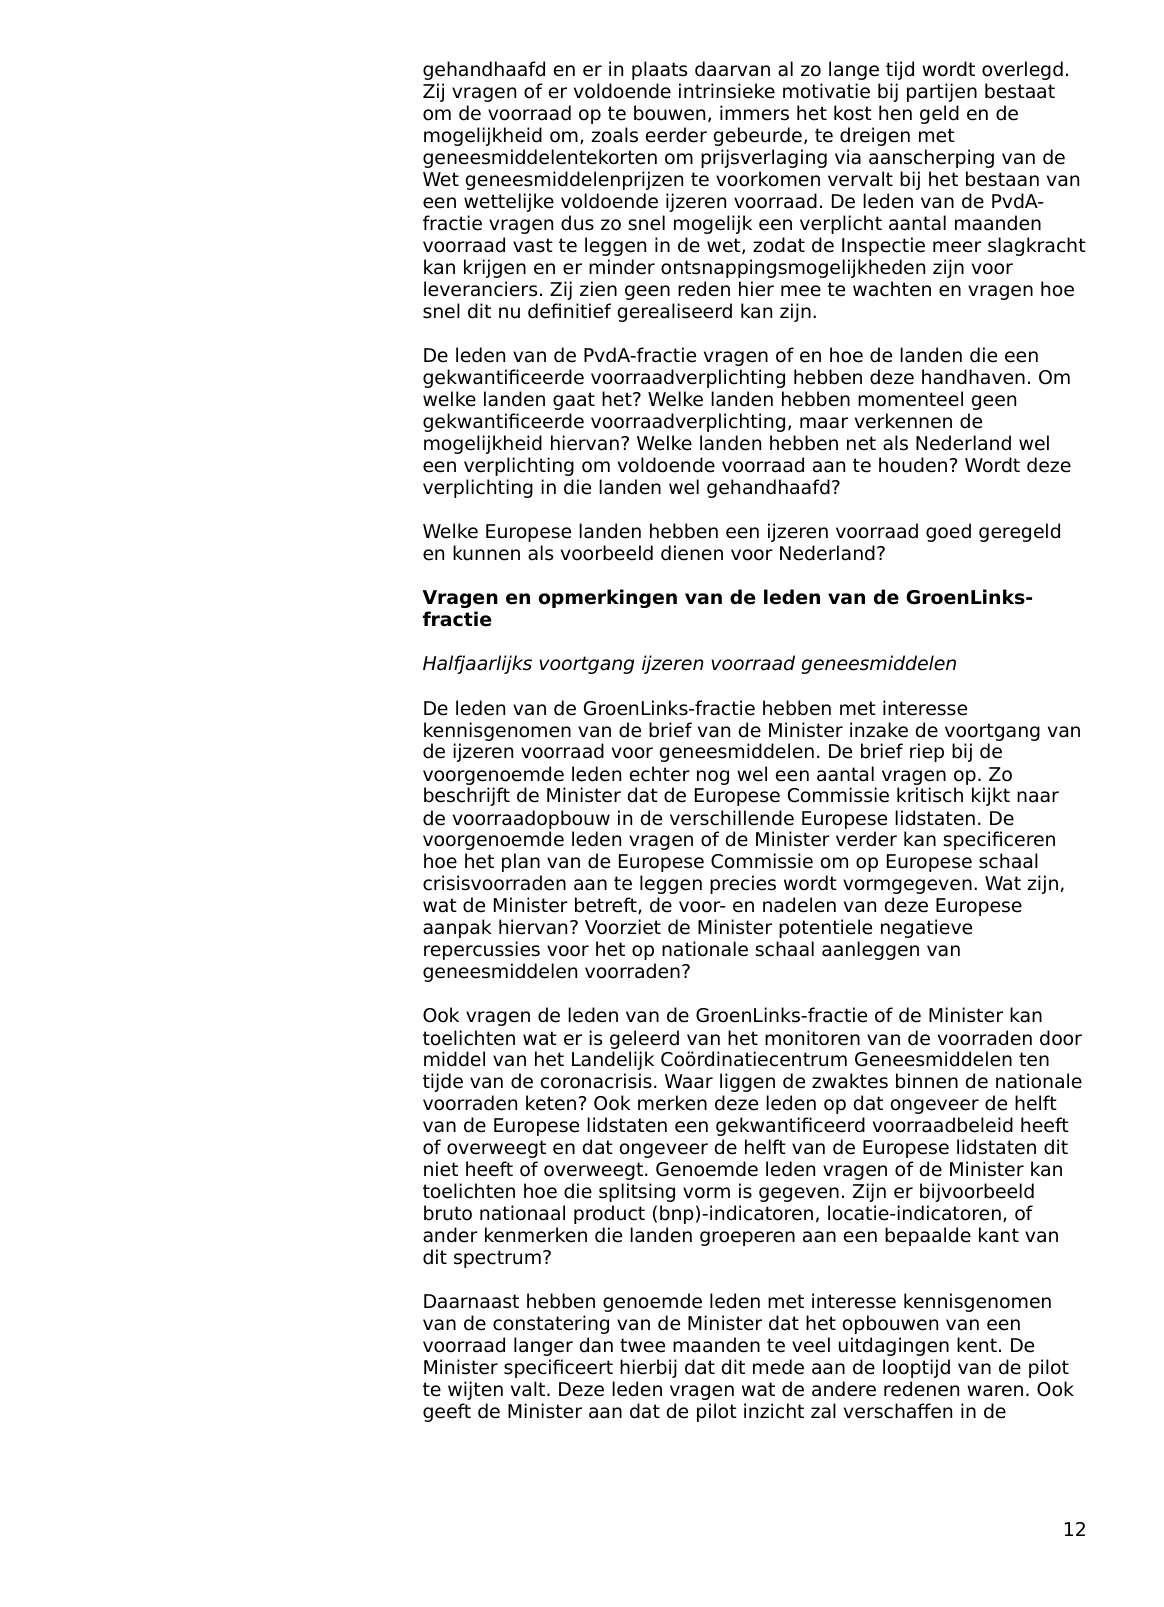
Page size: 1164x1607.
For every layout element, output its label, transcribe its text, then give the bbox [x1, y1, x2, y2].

subtitle Halfjaarlijks voortgang ijzeren voorraad geneesmiddelen [422, 653, 1087, 675]
text Daarnaast hebben genoemde leden met interesse kennisgenomen van de constatering van de Minister dat het opbouwen van een voorraad langer dan twee maanden te veel uitdagingen kent. De Minister specificeert hierbij dat dit mede aan de looptijd van de pilot te wijten valt. Deze leden vragen wat de andere redenen waren. Ook geeft de Minister aan dat de pilot inzicht zal verschaffen in de [422, 1291, 1087, 1423]
subtitle Vragen en opmerkingen van de leden van de GroenLinks-fractie [422, 587, 1087, 631]
text De leden van de GroenLinks-fractie hebben met interesse kennisgenomen van de brief van de Minister inzake de voortgang van de ijzeren voorraad voor geneesmiddelen. De brief riep bij de voorgenoemde leden echter nog wel een aantal vragen op. Zo beschrijft de Minister dat de Europese Commissie kritisch kijkt naar de voorraadopbouw in de verschillende Europese lidstaten. De voorgenoemde leden vragen of de Minister verder kan specificeren hoe het plan van de Europese Commissie om op Europese schaal crisisvoorraden aan te leggen precies wordt vormgegeven. Wat zijn, wat de Minister betreft, de voor- en nadelen van deze Europese aanpak hiervan? Voorziet de Minister potentiele negatieve repercussies voor het op nationale schaal aanleggen van geneesmiddelen voorraden? [422, 697, 1087, 983]
text Welke Europese landen hebben een ijzeren voorraad goed geregeld en kunnen als voorbeeld dienen voor Nederland? [422, 521, 1087, 565]
text Ook vragen de leden van de GroenLinks-fractie of de Minister kan toelichten wat er is geleerd van het monitoren van de voorraden door middel van het Landelijk Coördinatiecentrum Geneesmiddelen ten tijde van de coronacrisis. Waar liggen de zwaktes binnen de nationale voorraden keten? Ook merken deze leden op dat ongeveer de helft van de Europese lidstaten een gekwantificeerd voorraadbeleid heeft of overweegt en dat ongeveer de helft van de Europese lidstaten dit niet heeft of overweegt. Genoemde leden vragen of de Minister kan toelichten hoe die splitsing vorm is gegeven. Zijn er bijvoorbeeld bruto nationaal product (bnp)-indicatoren, locatie-indicatoren, of ander kenmerken die landen groeperen aan een bepaalde kant van dit spectrum? [422, 1005, 1087, 1269]
text De leden van de PvdA-fractie vragen of en hoe de landen die een gekwantificeerde voorraadverplichting hebben deze handhaven. Om welke landen gaat het? Welke landen hebben momenteel geen gekwantificeerde voorraadverplichting, maar verkennen de mogelijkheid hiervan? Welke landen hebben net als Nederland wel een verplichting om voldoende voorraad aan te houden? Wordt deze verplichting in die landen wel gehandhaafd? [422, 345, 1087, 499]
text gehandhaafd en er in plaats daarvan al zo lange tijd wordt overlegd. Zij vragen of er voldoende intrinsieke motivatie bij partijen bestaat om de voorraad op te bouwen, immers het kost hen geld en de mogelijkheid om, zoals eerder gebeurde, te dreigen met geneesmiddelentekorten om prijsverlaging via aanscherping van de Wet geneesmiddelenprijzen te voorkomen vervalt bij het bestaan van een wettelijke voldoende ijzeren voorraad. De leden van de PvdA-fractie vragen dus zo snel mogelijk een verplicht aantal maanden voorraad vast te leggen in de wet, zodat de Inspectie meer slagkracht kan krijgen en er minder ontsnappingsmogelijkheden zijn voor leveranciers. Zij zien geen reden hier mee te wachten en vragen hoe snel dit nu definitief gerealiseerd kan zijn. [422, 59, 1087, 323]
